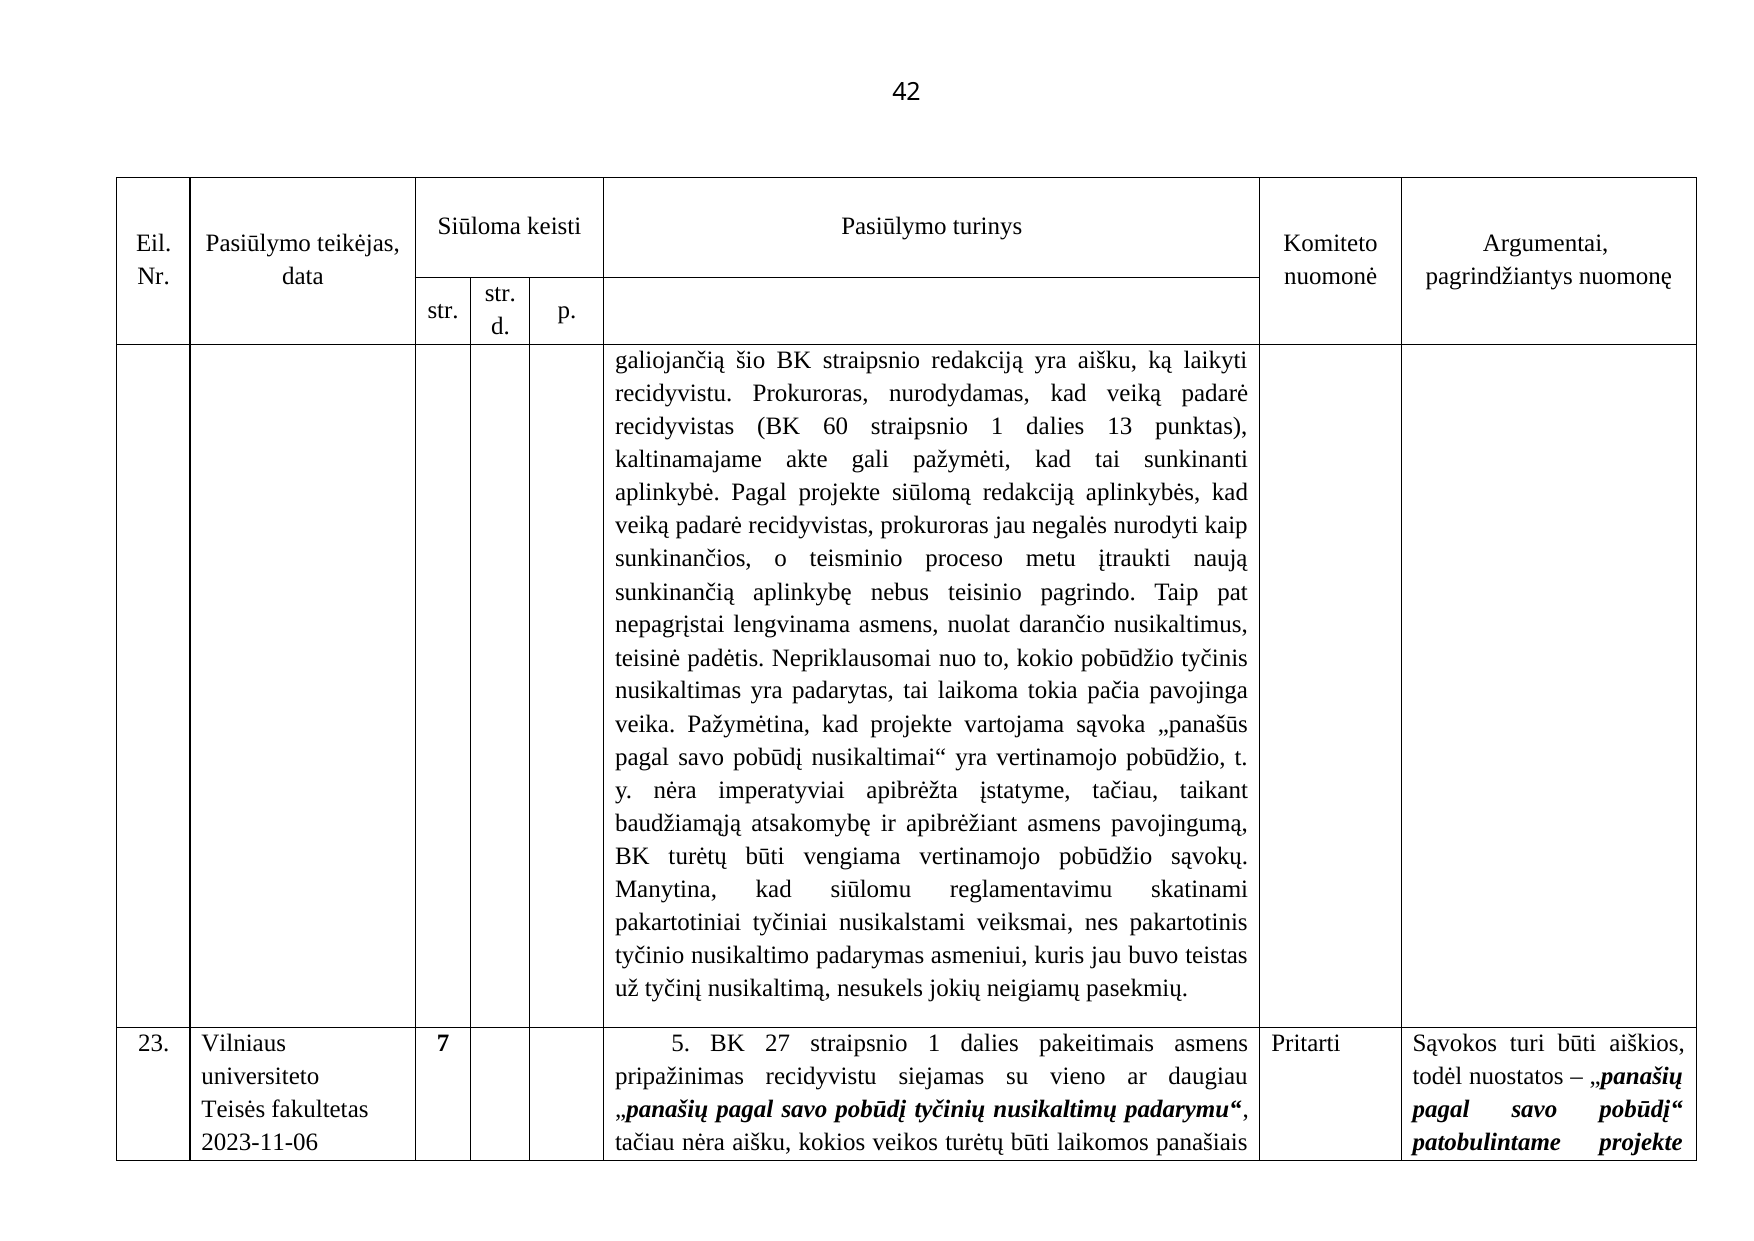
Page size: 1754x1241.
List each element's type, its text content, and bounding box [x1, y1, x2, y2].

table_header Eil. Nr. [117, 178, 189, 344]
table_cell 7 [416, 1028, 470, 1160]
table_cell 5. BK 27 straipsnio 1 dalies pakeitimais asmens pripažinimas recidyvistu siejamas su vieno ar daugiau „panašių pagal savo pobūdį tyčinių nusikaltimų padarymu“, tačiau nėra aišku, kokios veikos turėtų būti laikomos panašiais [604, 1028, 1259, 1160]
table_cell [1402, 345, 1696, 1027]
table_header Komiteto nuomonė [1260, 178, 1401, 344]
table_cell galiojančią šio BK straipsnio redakciją yra aišku, ką laikyti recidyvistu. Prokuroras, nurodydamas, kad veiką padarė recidyvistas (BK 60 straipsnio 1 dalies 13 punktas), kaltinamajame akte gali pažymėti, kad tai sunkinanti aplinkybė. Pagal projekte siūlomą redakciją aplinkybės, kad veiką padarė recidyvistas, prokuroras jau negalės nurodyti kaip sunkinančios, o teisminio proceso metu įtraukti naują sunkinančią aplinkybę nebus teisinio pagrindo. Taip pat nepagrįstai lengvinama asmens, nuolat darančio nusikaltimus, teisinė padėtis. Nepriklausomai nuo to, kokio pobūdžio tyčinis nusikaltimas yra padarytas, tai laikoma tokia pačia pavojinga veika. Pažymėtina, kad projekte vartojama sąvoka „panašūs pagal savo pobūdį nusikaltimai“ yra vertinamojo pobūdžio, t. y. nėra imperatyviai apibrėžta įstatyme, tačiau, taikant baudžiamąją atsakomybę ir apibrėžiant asmens pavojingumą, BK turėtų būti vengiama vertinamojo pobūdžio sąvokų. Manytina, kad siūlomu reglamentavimu skatinami pakartotiniai tyčiniai nusikalstami veiksmai, nes pakartotinis tyčinio nusikaltimo padarymas asmeniui, kuris jau buvo teistas už tyčinį nusikaltimą, nesukels jokių neigiamų pasekmių. [604, 345, 1259, 1027]
table_header Argumentai, pagrindžiantys nuomonę [1402, 178, 1696, 344]
table_cell [604, 278, 1259, 344]
table_cell [416, 345, 470, 1027]
table_cell [471, 345, 529, 1027]
table_header Pasiūlymo teikėjas, data [191, 178, 415, 344]
table_header Pasiūlymo turinys [604, 178, 1259, 277]
table_cell Pritarti [1260, 1028, 1401, 1160]
table_cell [191, 345, 415, 1027]
table_cell Sąvokos turi būti aiškios, todėl nuostatos – „panašių pagal savo pobūdį“ patobulintame projekte [1402, 1028, 1696, 1160]
table_cell 23. [117, 1028, 189, 1160]
table_cell [1260, 345, 1401, 1027]
table_cell [530, 1028, 603, 1160]
table_cell [471, 1028, 529, 1160]
table_cell [530, 345, 603, 1027]
table_cell str. [416, 278, 470, 344]
table_cell p. [530, 278, 603, 344]
table_cell Vilniaus universiteto Teisės fakultetas 2023-11-06 [191, 1028, 415, 1160]
table_cell [117, 345, 189, 1027]
table_header Siūloma keisti [416, 178, 603, 277]
table_cell str. d. [471, 278, 529, 344]
